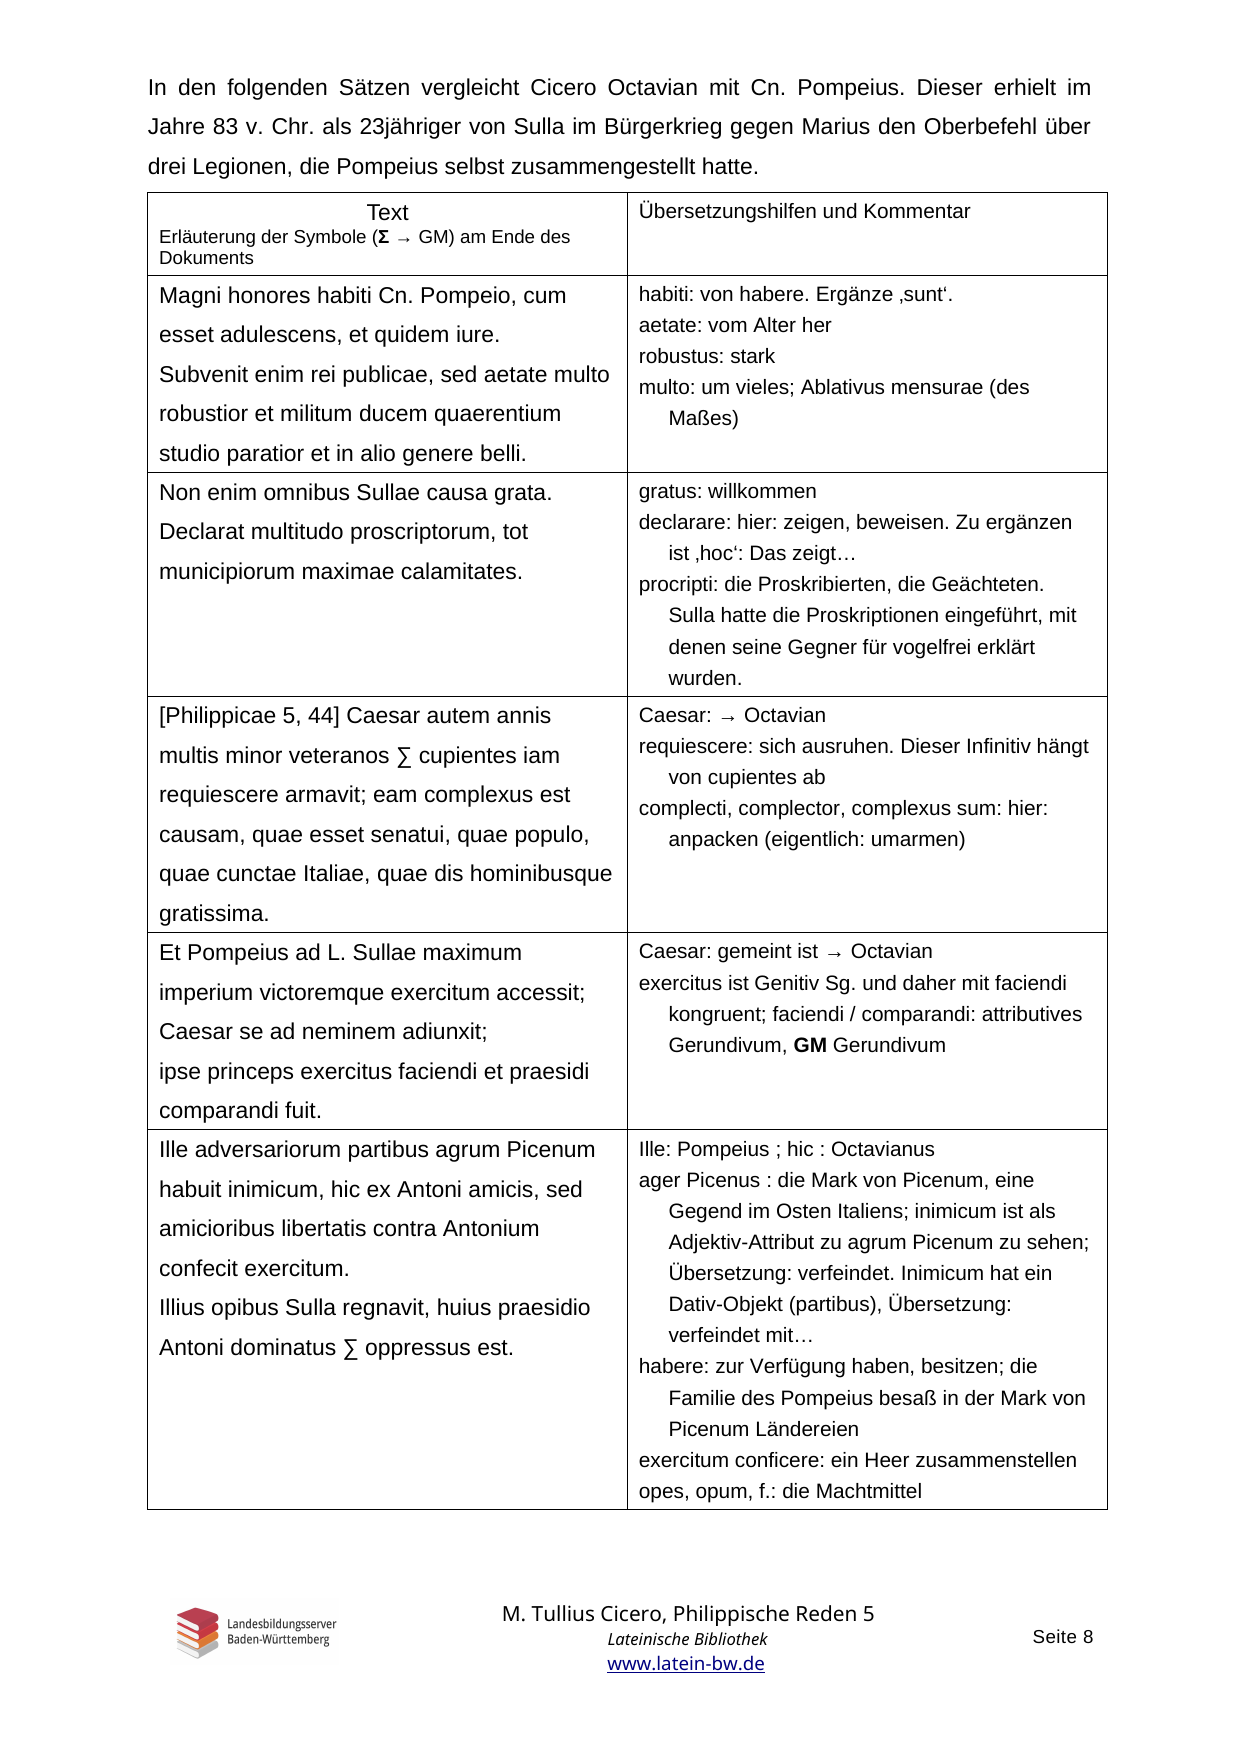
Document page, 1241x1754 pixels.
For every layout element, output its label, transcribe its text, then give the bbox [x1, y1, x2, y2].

table_cell Caesar: → Octavian requiescere: sich ausruhen. Dieser Infinitiv hängt von cupientes ab complecti, complector, complexus sum: hier: anpacken (eigentlich: umarmen) [628, 697, 1107, 932]
table_cell Ille: Pompeius ; hic : Octavianus ager Picenus : die Mark von Picenum, eine Gegend im Osten Italiens; inimicum ist als Adjektiv-Attribut zu agrum Picenum zu sehen; Übersetzung: verfeindet. Inimicum hat ein Dativ-Objekt (partibus), Übersetzung: verfeindet mit… habere: zur Verfügung haben, besitzen; die Familie des Pompeius besaß in der Mark von Picenum Ländereien exercitum conficere: ein Heer zusammenstellen opes, opum, f.: die Machtmittel [628, 1130, 1107, 1509]
table_header Text Erläuterung der Symbole (Ʃ → GM) am Ende des Dokuments [148, 193, 627, 274]
table_cell Non enim omnibus Sullae causa grata. Declarat multitudo proscriptorum, tot municipiorum maximae calamitates. [148, 473, 627, 696]
table_cell Caesar: gemeint ist → Octavian exercitus ist Genitiv Sg. und daher mit faciendi kongruent; faciendi / comparandi: attributives Gerundivum, GM Gerundivum [628, 933, 1107, 1129]
table_header Übersetzungshilfen und Kommentar [628, 193, 1107, 274]
table_cell Magni honores habiti Cn. Pompeio, cum esset adulescens, et quidem iure. Subvenit enim rei publicae, sed aetate multo robustior et militum ducem quaerentium studio paratior et in alio genere belli. [148, 276, 627, 472]
table_cell [Philippicae 5, 44] Caesar autem annis multis minor veteranos ∑ cupientes iam requiescere armavit; eam complexus est causam, quae esset senatui, quae populo, quae cunctae Italiae, quae dis hominibusque gratissima. [148, 697, 627, 932]
table_cell habiti: von habere. Ergänze ‚sunt‘. aetate: vom Alter her robustus: stark multo: um vieles; Ablativus mensurae (des Maßes) [628, 276, 1107, 472]
table_cell gratus: willkommen declarare: hier: zeigen, beweisen. Zu ergänzen ist ‚hoc‘: Das zeigt… procripti: die Proskribierten, die Geächteten. Sulla hatte die Proskriptionen eingeführt, mit denen seine Gegner für vogelfrei erklärt wurden. [628, 473, 1107, 696]
table_cell Ille adversariorum partibus agrum Picenum habuit inimicum, hic ex Antoni amicis, sed amicioribus libertatis contra Antonium confecit exercitum. Illius opibus Sulla regnavit, huius praesidio Antoni dominatus ∑ oppressus est. [148, 1130, 627, 1509]
text In den folgenden Sätzen vergleicht Cicero Octavian mit Cn. Pompeius. Dieser erhielt im Jahre 83 v. Chr. als 23jähriger von Sulla im Bürgerkrieg gegen Marius den Oberbefehl über drei Legionen, die Pompeius selbst zusammengestellt hatte. [148, 74, 1093, 179]
picture [170, 1598, 339, 1665]
table_cell Et Pompeius ad L. Sullae maximum imperium victoremque exercitum accessit; Caesar se ad neminem adiunxit; ipse princeps exercitus faciendi et praesidi comparandi fuit. [148, 933, 627, 1129]
